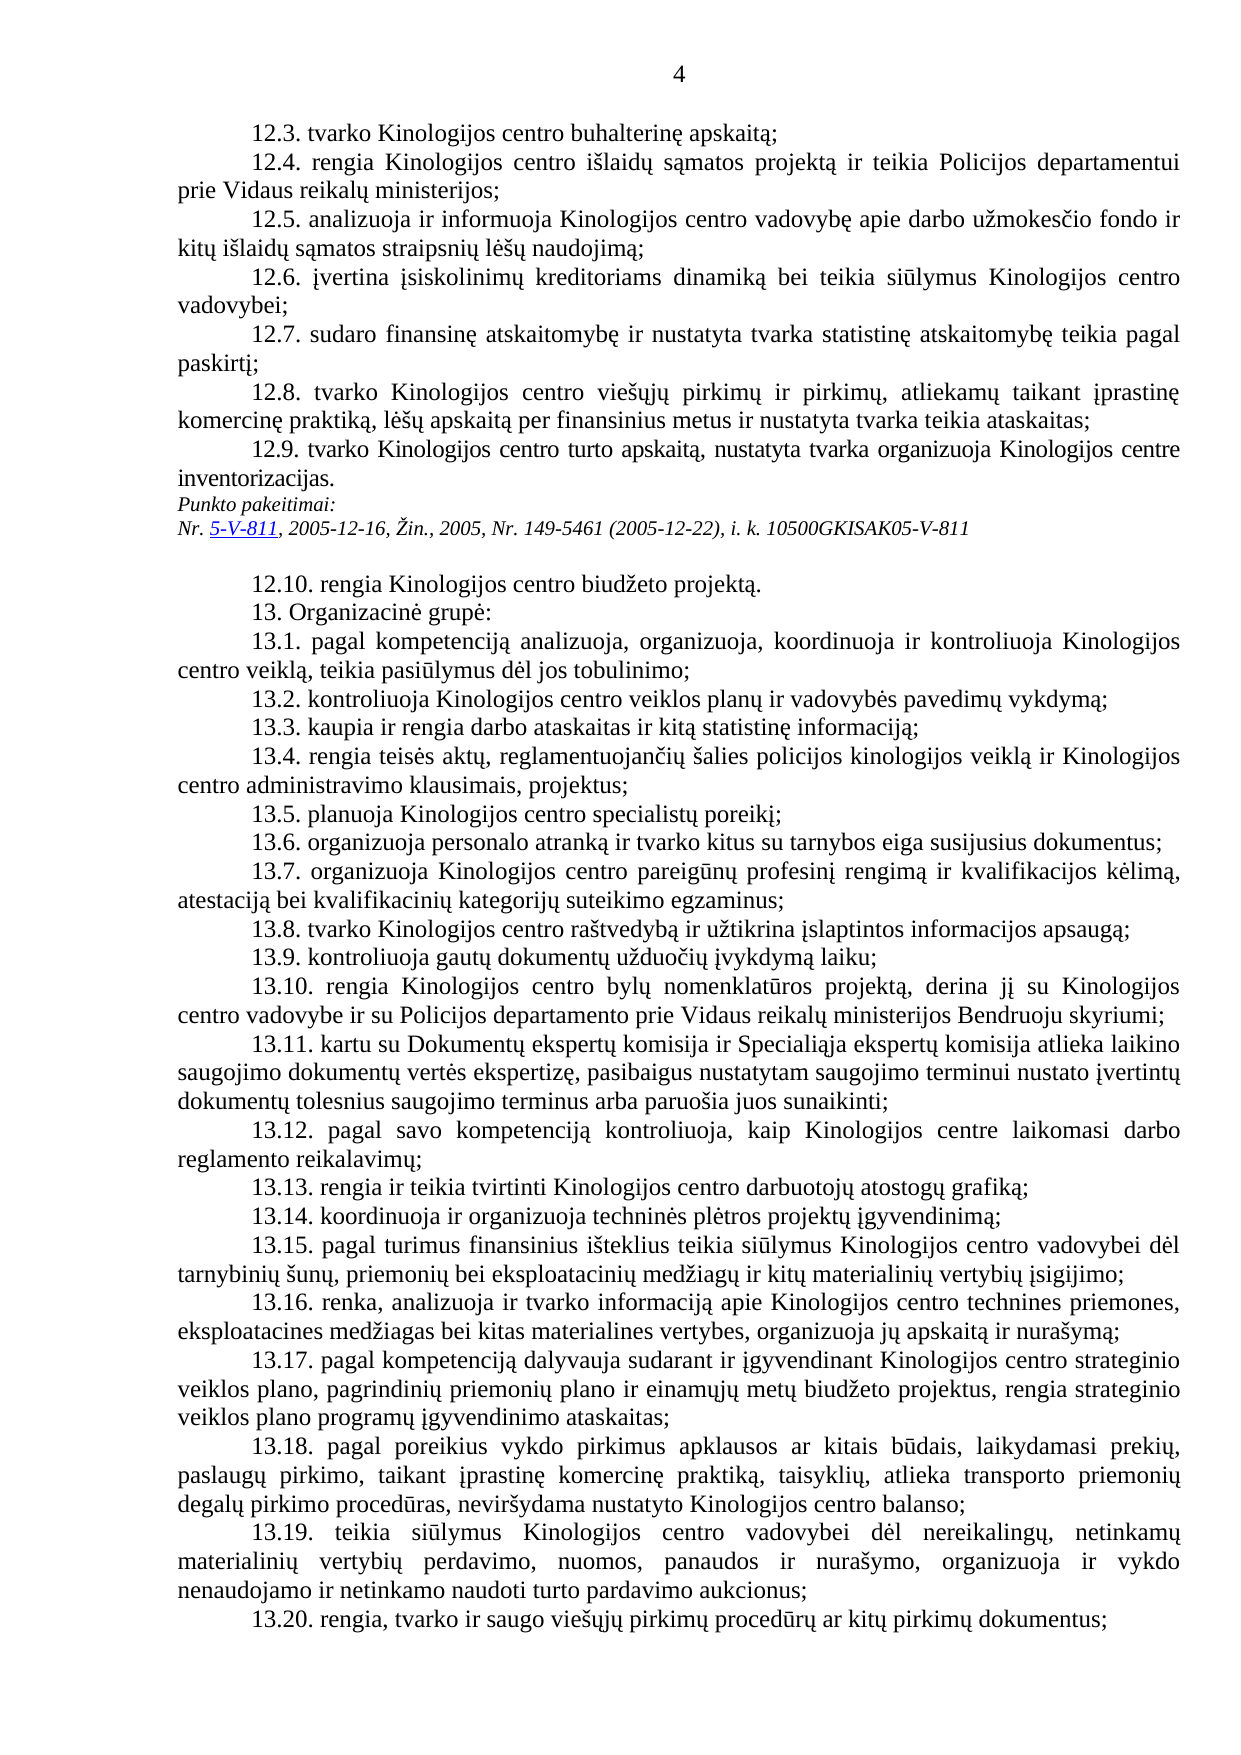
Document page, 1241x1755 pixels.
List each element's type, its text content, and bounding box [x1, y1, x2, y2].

text 12.7. sudaro finansinę atskaitomybę ir nustatyta tvarka statistinę atskaitomybę teikia pagal paskirtį; [177, 319, 1181, 377]
text 13.12. pagal savo kompetenciją kontroliuoja, kaip Kinologijos centre laikomasi darbo reglamento reikalavimų; [177, 1115, 1181, 1172]
text 13.10. rengia Kinologijos centro bylų nomenklatūros projektą, derina jį su Kinologijos centro vadovybe ir su Policijos departamento prie Vidaus reikalų ministerijos Bendruoju skyriumi; [177, 971, 1181, 1029]
text 13.14. koordinuoja ir organizuoja techninės plėtros projektų įgyvendinimą; [177, 1201, 1181, 1230]
text 13.8. tvarko Kinologijos centro raštvedybą ir užtikrina įslaptintos informacijos apsaugą; [177, 914, 1181, 942]
text 13.15. pagal turimus finansinius išteklius teikia siūlymus Kinologijos centro vadovybei dėl tarnybinių šunų, priemonių bei eksploatacinių medžiagų ir kitų materialinių vertybių įsigijimo; [177, 1230, 1181, 1287]
text 12.5. analizuoja ir informuoja Kinologijos centro vadovybę apie darbo užmokesčio fondo ir kitų išlaidų sąmatos straipsnių lėšų naudojimą; [177, 204, 1181, 262]
text Nr. 5-V-811, 2005-12-16, Žin., 2005, Nr. 149-5461 (2005-12-22), i. k. 10500GKISAK05-V-811 [177, 516, 1181, 540]
text 13.11. kartu su Dokumentų ekspertų komisija ir Specialiąja ekspertų komisija atlieka laikino saugojimo dokumentų vertės ekspertizę, pasibaigus nustatytam saugojimo terminui nustato įvertintų dokumentų tolesnius saugojimo terminus arba paruošia juos sunaikinti; [177, 1029, 1181, 1115]
text 13.18. pagal poreikius vykdo pirkimus apklausos ar kitais būdais, laikydamasi prekių, paslaugų pirkimo, taikant įprastinę komercinę praktiką, taisyklių, atlieka transporto priemonių degalų pirkimo procedūras, neviršydama nustatyto Kinologijos centro balanso; [177, 1431, 1181, 1517]
text 13.6. organizuoja personalo atranką ir tvarko kitus su tarnybos eiga susijusius dokumentus; [177, 827, 1181, 856]
text 13.13. rengia ir teikia tvirtinti Kinologijos centro darbuotojų atostogų grafiką; [177, 1172, 1181, 1201]
text 12.3. tvarko Kinologijos centro buhalterinę apskaitą; [177, 118, 1181, 147]
text 13.20. rengia, tvarko ir saugo viešųjų pirkimų procedūrų ar kitų pirkimų dokumentus; [177, 1604, 1181, 1632]
text 13.5. planuoja Kinologijos centro specialistų poreikį; [177, 799, 1181, 827]
text 13.1. pagal kompetenciją analizuoja, organizuoja, koordinuoja ir kontroliuoja Kinologijos centro veiklą, teikia pasiūlymus dėl jos tobulinimo; [177, 626, 1181, 684]
text 13.9. kontroliuoja gautų dokumentų užduočių įvykdymą laiku; [177, 942, 1181, 971]
text 13.19. teikia siūlymus Kinologijos centro vadovybei dėl nereikalingų, netinkamų materialinių vertybių perdavimo, nuomos, panaudos ir nurašymo, organizuoja ir vykdo nenaudojamo ir netinkamo naudoti turto pardavimo aukcionus; [177, 1517, 1181, 1604]
text 12.4. rengia Kinologijos centro išlaidų sąmatos projektą ir teikia Policijos departamentui prie Vidaus reikalų ministerijos; [177, 147, 1181, 204]
text 13.2. kontroliuoja Kinologijos centro veiklos planų ir vadovybės pavedimų vykdymą; [177, 684, 1181, 712]
text 13.7. organizuoja Kinologijos centro pareigūnų profesinį rengimą ir kvalifikacijos kėlimą, atestaciją bei kvalifikacinių kategorijų suteikimo egzaminus; [177, 856, 1181, 914]
text Punkto pakeitimai: [177, 492, 1181, 516]
text 12.9. tvarko Kinologijos centro turto apskaitą, nustatyta tvarka organizuoja Kinologijos centre inventorizacijas. [177, 434, 1181, 492]
text 13.3. kaupia ir rengia darbo ataskaitas ir kitą statistinę informaciją; [177, 712, 1181, 741]
text 13. Organizacinė grupė: [177, 597, 1181, 626]
text 12.8. tvarko Kinologijos centro viešųjų pirkimų ir pirkimų, atliekamų taikant įprastinę komercinę praktiką, lėšų apskaitą per finansinius metus ir nustatyta tvarka teikia ataskaitas; [177, 377, 1181, 434]
text 12.6. įvertina įsiskolinimų kreditoriams dinamiką bei teikia siūlymus Kinologijos centro vadovybei; [177, 262, 1181, 319]
text 12.10. rengia Kinologijos centro biudžeto projektą. [177, 569, 1181, 597]
text 13.4. rengia teisės aktų, reglamentuojančių šalies policijos kinologijos veiklą ir Kinologijos centro administravimo klausimais, projektus; [177, 741, 1181, 799]
text 13.17. pagal kompetenciją dalyvauja sudarant ir įgyvendinant Kinologijos centro strateginio veiklos plano, pagrindinių priemonių plano ir einamųjų metų biudžeto projektus, rengia strateginio veiklos plano programų įgyvendinimo ataskaitas; [177, 1345, 1181, 1431]
text 13.16. renka, analizuoja ir tvarko informaciją apie Kinologijos centro technines priemones, eksploatacines medžiagas bei kitas materialines vertybes, organizuoja jų apskaitą ir nurašymą; [177, 1287, 1181, 1345]
